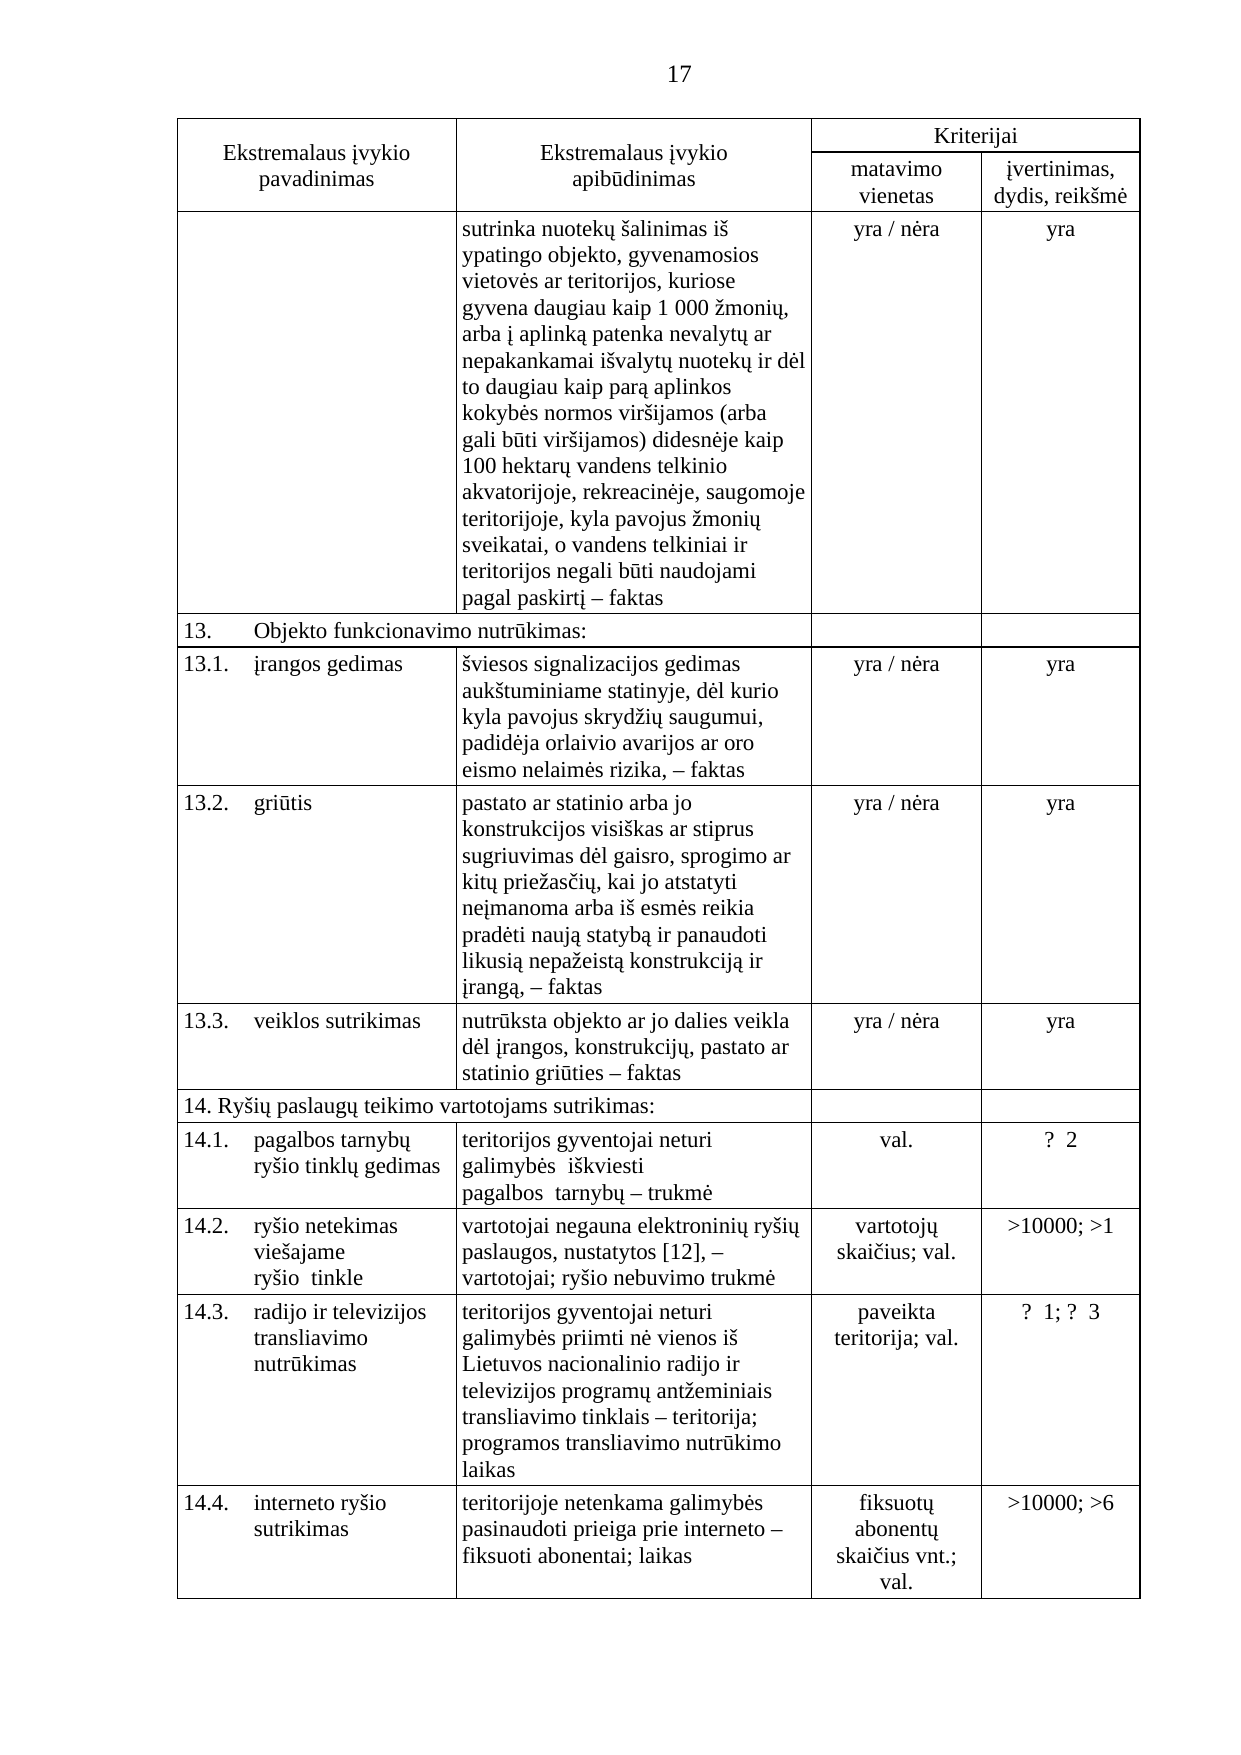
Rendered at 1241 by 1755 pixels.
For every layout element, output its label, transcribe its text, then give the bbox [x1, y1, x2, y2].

table_cell yra [982, 648, 1139, 785]
table_cell veiklos sutrikimas [248, 1004, 456, 1089]
table_cell yra / nėra [812, 786, 981, 1003]
table_cell teritorijoje netenkama galimybės pasinaudoti prieiga prie interneto – fiksuoti abonentai; laikas [457, 1486, 811, 1597]
table_cell [982, 614, 1139, 646]
table_cell [812, 614, 981, 646]
table_cell fiksuotų abonentų skaičius vnt.; val. [812, 1486, 981, 1597]
table_cell [812, 1090, 981, 1122]
table_cell įvertinimas, dydis, reikšmė [982, 153, 1139, 211]
table_cell val. [812, 1123, 981, 1208]
table_cell sutrinka nuotekų šalinimas iš ypatingo objekto, gyvenamosios vietovės ar teritorijos, kuriose gyvena daugiau kaip 1 000 žmonių, arba į aplinką patenka nevalytų ar nepakankamai išvalytų nuotekų ir dėl to daugiau kaip parą aplinkos kokybės normos viršijamos (arba gali būti viršijamos) didesnėje kaip 100 hektarų vandens telkinio akvatorijoje, rekreacinėje, saugomoje teritorijoje, kyla pavojus žmonių sveikatai, o vandens telkiniai ir teritorijos negali būti naudojami pagal paskirtį – faktas [457, 212, 811, 613]
table_header Kriterijai [812, 119, 1139, 151]
table_cell ? 2 [982, 1123, 1139, 1208]
table_cell 14.1. [178, 1123, 247, 1208]
table_cell [178, 212, 247, 613]
table_cell 13.2. [178, 786, 247, 1003]
table_cell 13.1. [178, 648, 247, 785]
table_cell pagalbos tarnybų ryšio tinklų gedimas [248, 1123, 456, 1208]
table_cell Objekto funkcionavimo nutrūkimas: [248, 614, 811, 646]
table_cell teritorijos gyventojai neturi galimybės priimti nė vienos iš Lietuvos nacionalinio radijo ir televizijos programų antžeminiais transliavimo tinklais – teritorija; programos transliavimo nutrūkimo laikas [457, 1295, 811, 1485]
table_cell ryšio netekimas viešajame ryšio tinkle [248, 1209, 456, 1294]
table_cell yra / nėra [812, 212, 981, 613]
table_cell nutrūksta objekto ar jo dalies veikla dėl įrangos, konstrukcijų, pastato ar statinio griūties – faktas [457, 1004, 811, 1089]
table_cell griūtis [248, 786, 456, 1003]
table_cell 14.3. [178, 1295, 247, 1485]
table_cell 13.3. [178, 1004, 247, 1089]
table_cell 14.4. [178, 1486, 247, 1597]
table_cell įrangos gedimas [248, 648, 456, 785]
table_cell teritorijos gyventojai neturi galimybės iškviesti pagalbos tarnybų – trukmė [457, 1123, 811, 1208]
table_cell yra [982, 212, 1139, 613]
table_cell vartotojų skaičius; val. [812, 1209, 981, 1294]
table_cell yra / nėra [812, 648, 981, 785]
table_cell interneto ryšio sutrikimas [248, 1486, 456, 1597]
table_cell yra [982, 786, 1139, 1003]
table_cell pastato ar statinio arba jo konstrukcijos visiškas ar stiprus sugriuvimas dėl gaisro, sprogimo ar kitų priežasčių, kai jo atstatyti neįmanoma arba iš esmės reikia pradėti naują statybą ir panaudoti likusią nepažeistą konstrukciją ir įrangą, – faktas [457, 786, 811, 1003]
table_cell 14. Ryšių paslaugų teikimo vartotojams sutrikimas: [178, 1090, 811, 1122]
table_header Ekstremalaus įvykio apibūdinimas [457, 119, 811, 211]
table_cell 13. [178, 614, 247, 646]
table_cell matavimo vienetas [812, 153, 981, 211]
table_cell [248, 212, 456, 613]
table_header Ekstremalaus įvykio pavadinimas [178, 119, 456, 211]
table_cell >10000; >6 [982, 1486, 1139, 1597]
table_cell [982, 1090, 1139, 1122]
table_cell vartotojai negauna elektroninių ryšių paslaugos, nustatytos [12], – vartotojai; ryšio nebuvimo trukmė [457, 1209, 811, 1294]
table_cell yra / nėra [812, 1004, 981, 1089]
table_cell šviesos signalizacijos gedimas aukštuminiame statinyje, dėl kurio kyla pavojus skrydžių saugumui, padidėja orlaivio avarijos ar oro eismo nelaimės rizika, – faktas [457, 648, 811, 785]
table_cell ? 1; ? 3 [982, 1295, 1139, 1485]
table_cell paveikta teritorija; val. [812, 1295, 981, 1485]
table_cell yra [982, 1004, 1139, 1089]
table_cell 14.2. [178, 1209, 247, 1294]
table_cell radijo ir televizijos transliavimo nutrūkimas [248, 1295, 456, 1485]
table_cell >10000; >1 [982, 1209, 1139, 1294]
